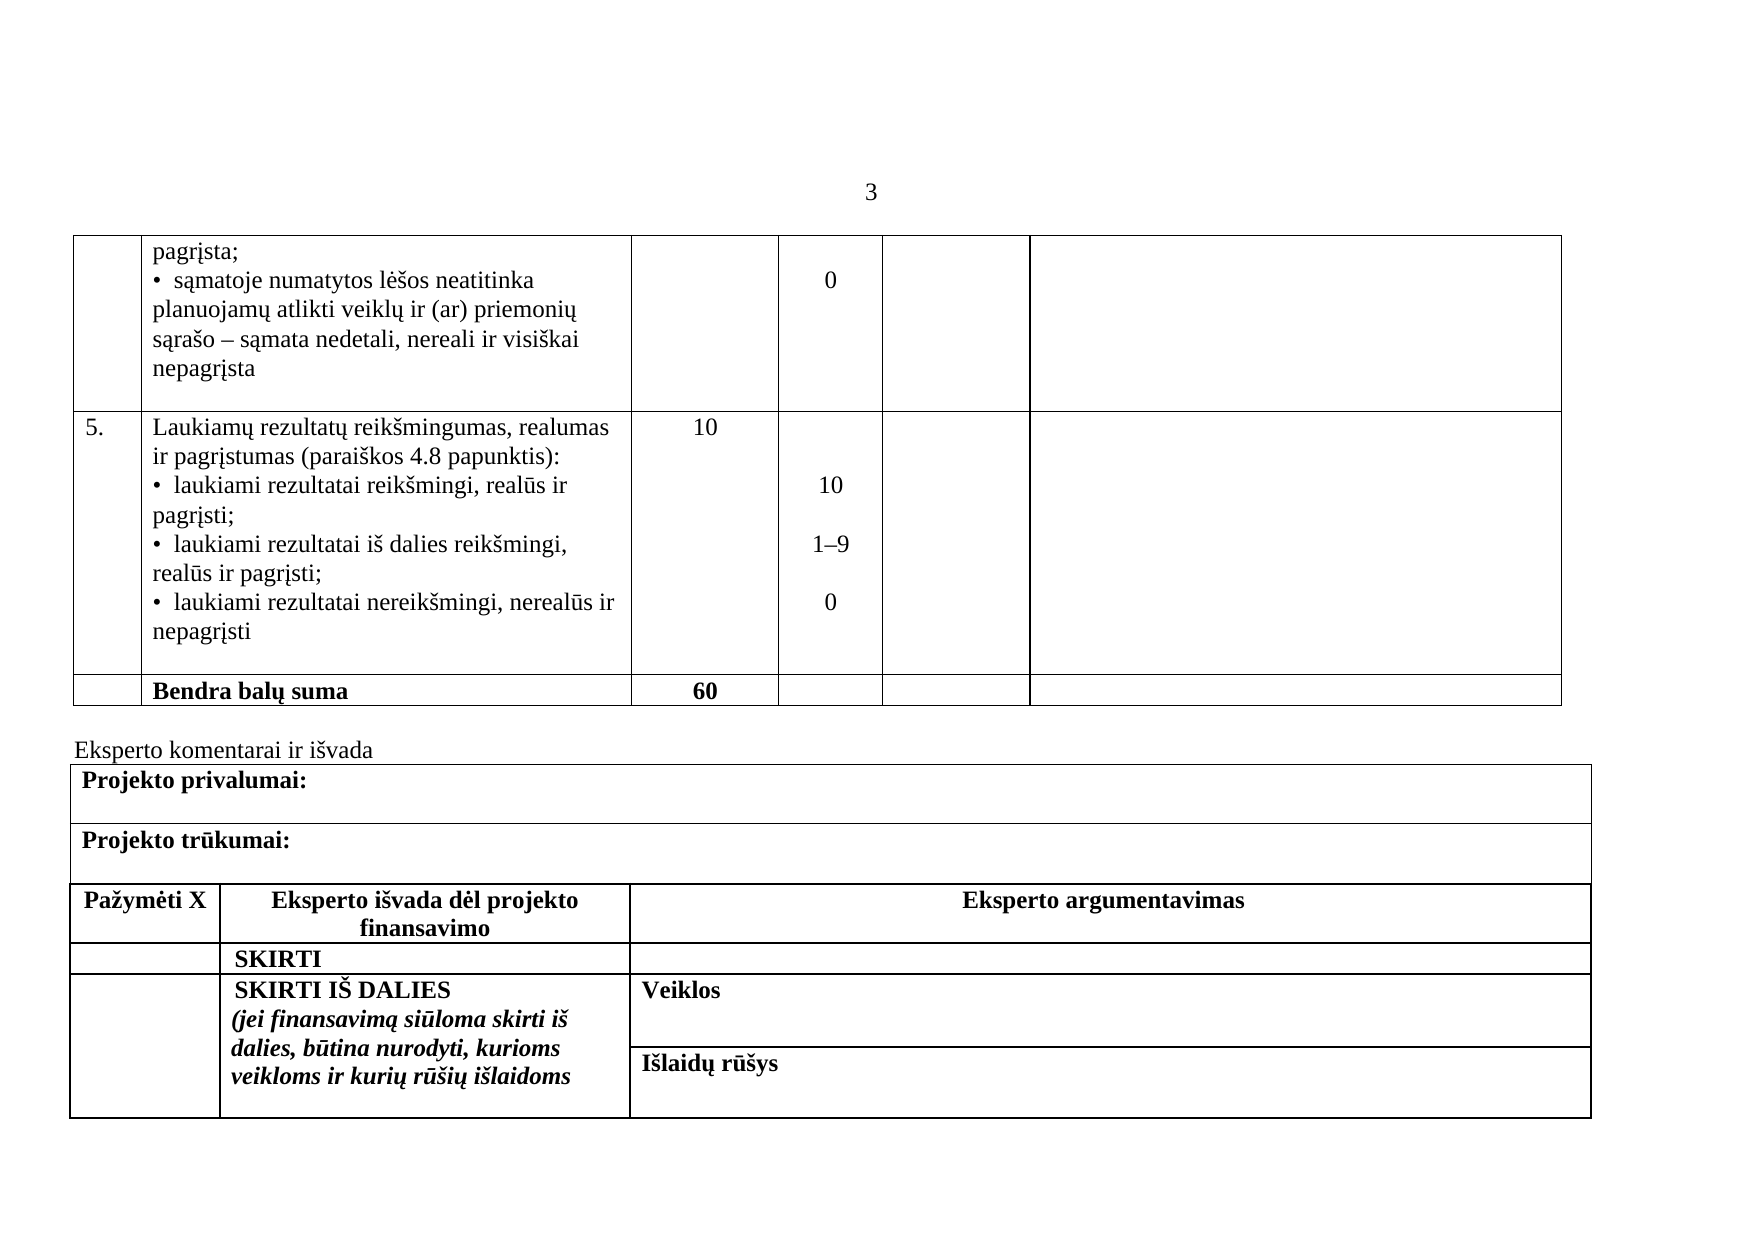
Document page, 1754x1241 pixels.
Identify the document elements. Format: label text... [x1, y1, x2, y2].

table_cell [883, 412, 1029, 674]
table_cell Eksperto išvada dėl projekto finansavimo [221, 885, 629, 942]
table_cell [631, 944, 1590, 973]
table_cell SKIRTI [221, 944, 629, 973]
table_cell Projekto trūkumai: [71, 824, 1591, 883]
table_cell [74, 236, 141, 411]
table_cell 0 [779, 236, 882, 411]
table_cell [883, 675, 1029, 704]
table_cell Pažymėti X [71, 885, 219, 942]
table_cell 5. [74, 412, 141, 674]
table_cell [779, 675, 882, 704]
table_cell [1031, 675, 1561, 704]
table_cell Laukiamų rezultatų reikšmingumas, realumas ir pagrįstumas (paraiškos 4.8 papunktis): • laukiami rezultatai reikšmingi, realūs ir pagrįsti; • laukiami rezultatai iš dalies reikšmingi, realūs ir pagrįsti; • laukiami rezultatai nereikšmingi, nerealūs ir nepagrįsti [142, 412, 631, 674]
table_cell 60 [632, 675, 778, 704]
table_cell [883, 236, 1029, 411]
table_cell [1031, 412, 1561, 674]
table_cell [71, 944, 219, 973]
table_cell Bendra balų suma [142, 675, 631, 704]
table_cell Veiklos [631, 975, 1590, 1046]
table_cell 10 1–9 0 [779, 412, 882, 674]
table_cell pagrįsta; • sąmatoje numatytos lėšos neatitinka planuojamų atlikti veiklų ir (ar) priemonių sąrašo – sąmata nedetali, nereali ir visiškai nepagrįsta [142, 236, 631, 411]
table_cell [71, 975, 219, 1117]
table_cell [74, 675, 141, 704]
text Eksperto komentarai ir išvada [74, 735, 1668, 764]
table_cell Eksperto argumentavimas [631, 885, 1590, 942]
table_cell [1031, 236, 1561, 411]
table_cell 10 [632, 412, 778, 674]
table_cell [632, 236, 778, 411]
table_cell SKIRTI IŠ DALIES (jei finansavimą siūloma skirti iš dalies, būtina nurodyti, kurioms veikloms ir kurių rūšių išlaidoms [221, 975, 629, 1117]
table_header Projekto privalumai: [71, 765, 1591, 823]
table_cell Išlaidų rūšys [631, 1048, 1590, 1117]
